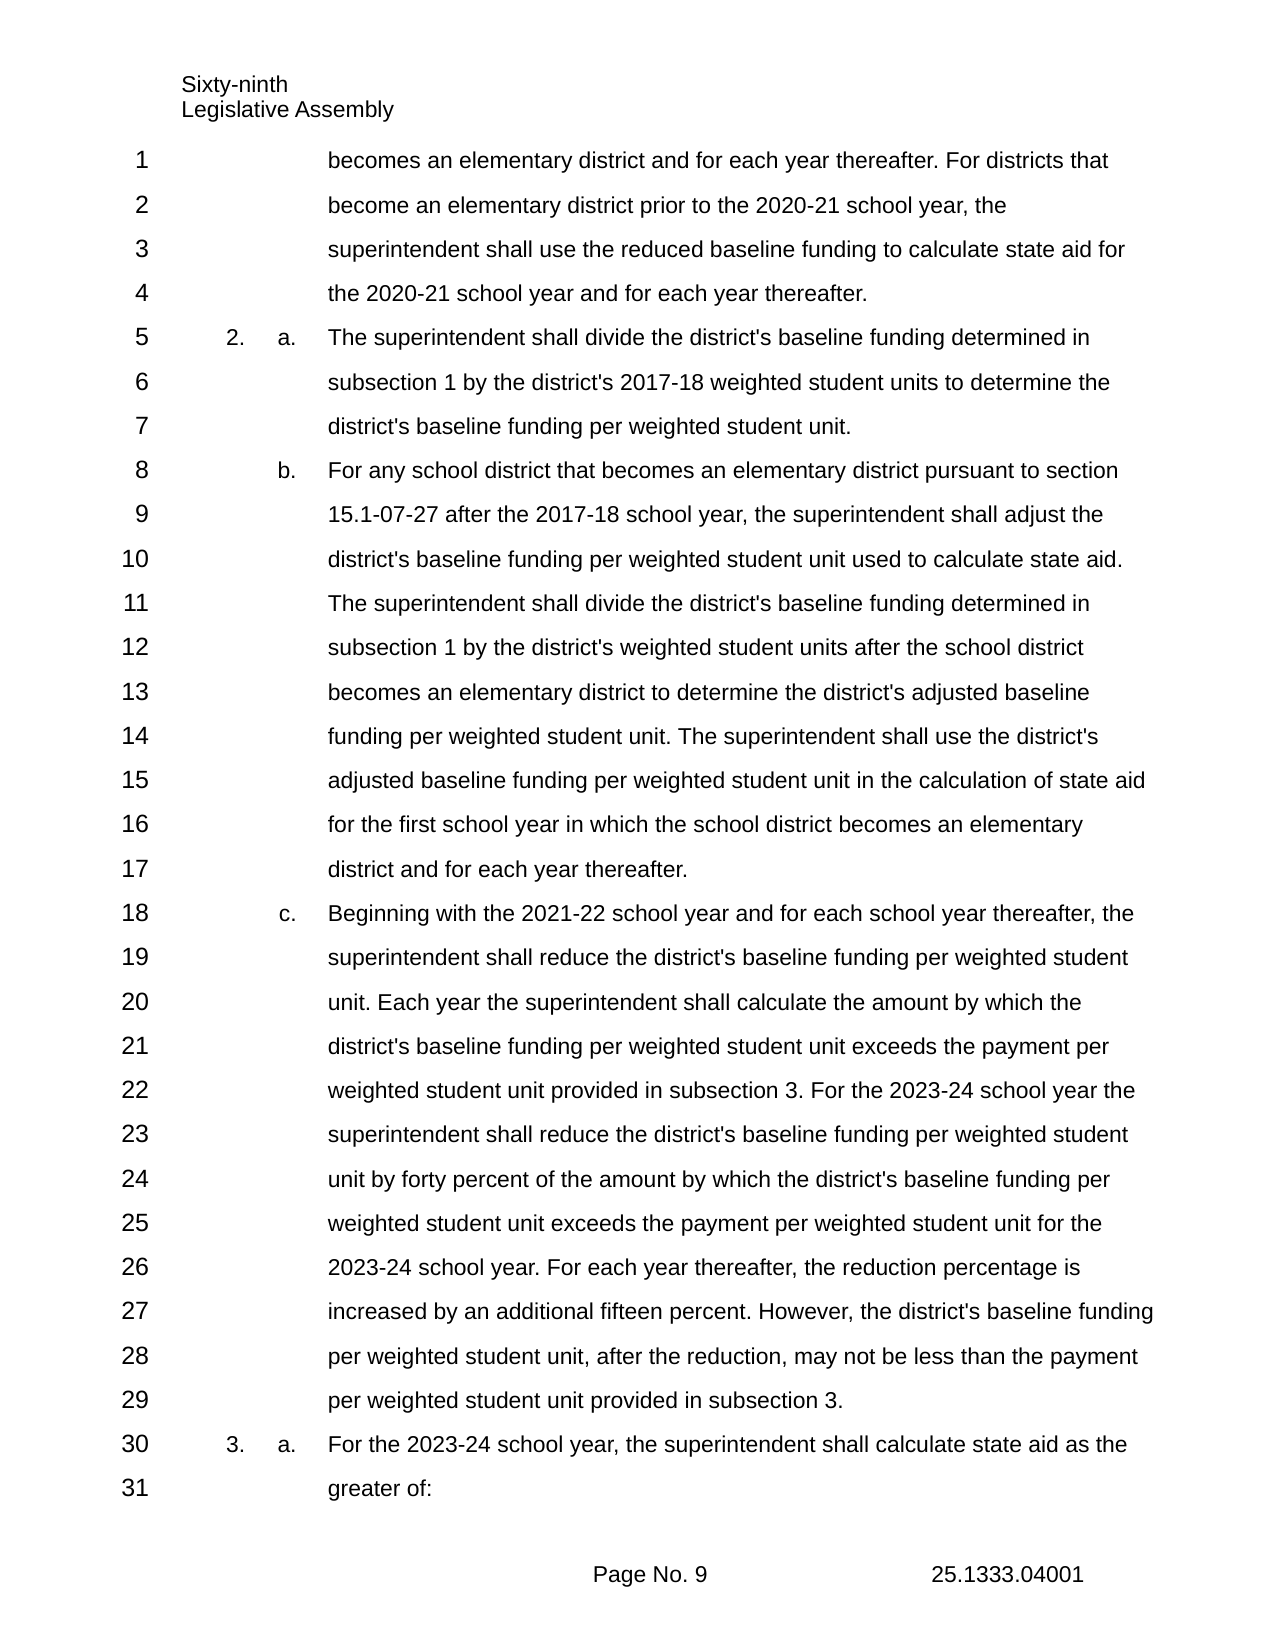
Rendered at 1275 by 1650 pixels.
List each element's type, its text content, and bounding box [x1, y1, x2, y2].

text 2. a. The superintendent shall divide the district's baseline funding determined in subsection 1 by the district's 2017‑18 weighted student units to determine the district's baseline funding per weighted student unit. [181, 310, 1154, 443]
text becomes an elementary district and for each year thereafter. For districts that become an elementary district prior to the 2020‑21 school year, the superintendent shall use the reduced baseline funding to calculate state aid for the 2020‑21 school year and for each year thereafter. [181, 133, 1154, 310]
text c. Beginning with the 2021‑22 school year and for each school year thereafter, the superintendent shall reduce the district's baseline funding per weighted student unit. Each year the superintendent shall calculate the amount by which the district's baseline funding per weighted student unit exceeds the payment per weighted student unit provided in subsection 3. For the 2023‑24 school year the superintendent shall reduce the district's baseline funding per weighted student unit by forty percent of the amount by which the district's baseline funding per weighted student unit exceeds the payment per weighted student unit for the 2023‑24 school year. For each year thereafter, the reduction percentage is increased by an additional fifteen percent. However, the district's baseline funding per weighted student unit, after the reduction, may not be less than the payment per weighted student unit provided in subsection 3. [181, 886, 1154, 1417]
text b. For any school district that becomes an elementary district pursuant to section 15.1‑07‑27 after the 2017‑18 school year, the superintendent shall adjust the district's baseline funding per weighted student unit used to calculate state aid. The superintendent shall divide the district's baseline funding determined in subsection 1 by the district's weighted student units after the school district becomes an elementary district to determine the district's adjusted baseline funding per weighted student unit. The superintendent shall use the district's adjusted baseline funding per weighted student unit in the calculation of state aid for the first school year in which the school district becomes an elementary district and for each year thereafter. [181, 443, 1154, 886]
text 3. a. For the 2023‑24 school year, the superintendent shall calculate state aid as the greater of: [181, 1417, 1154, 1506]
